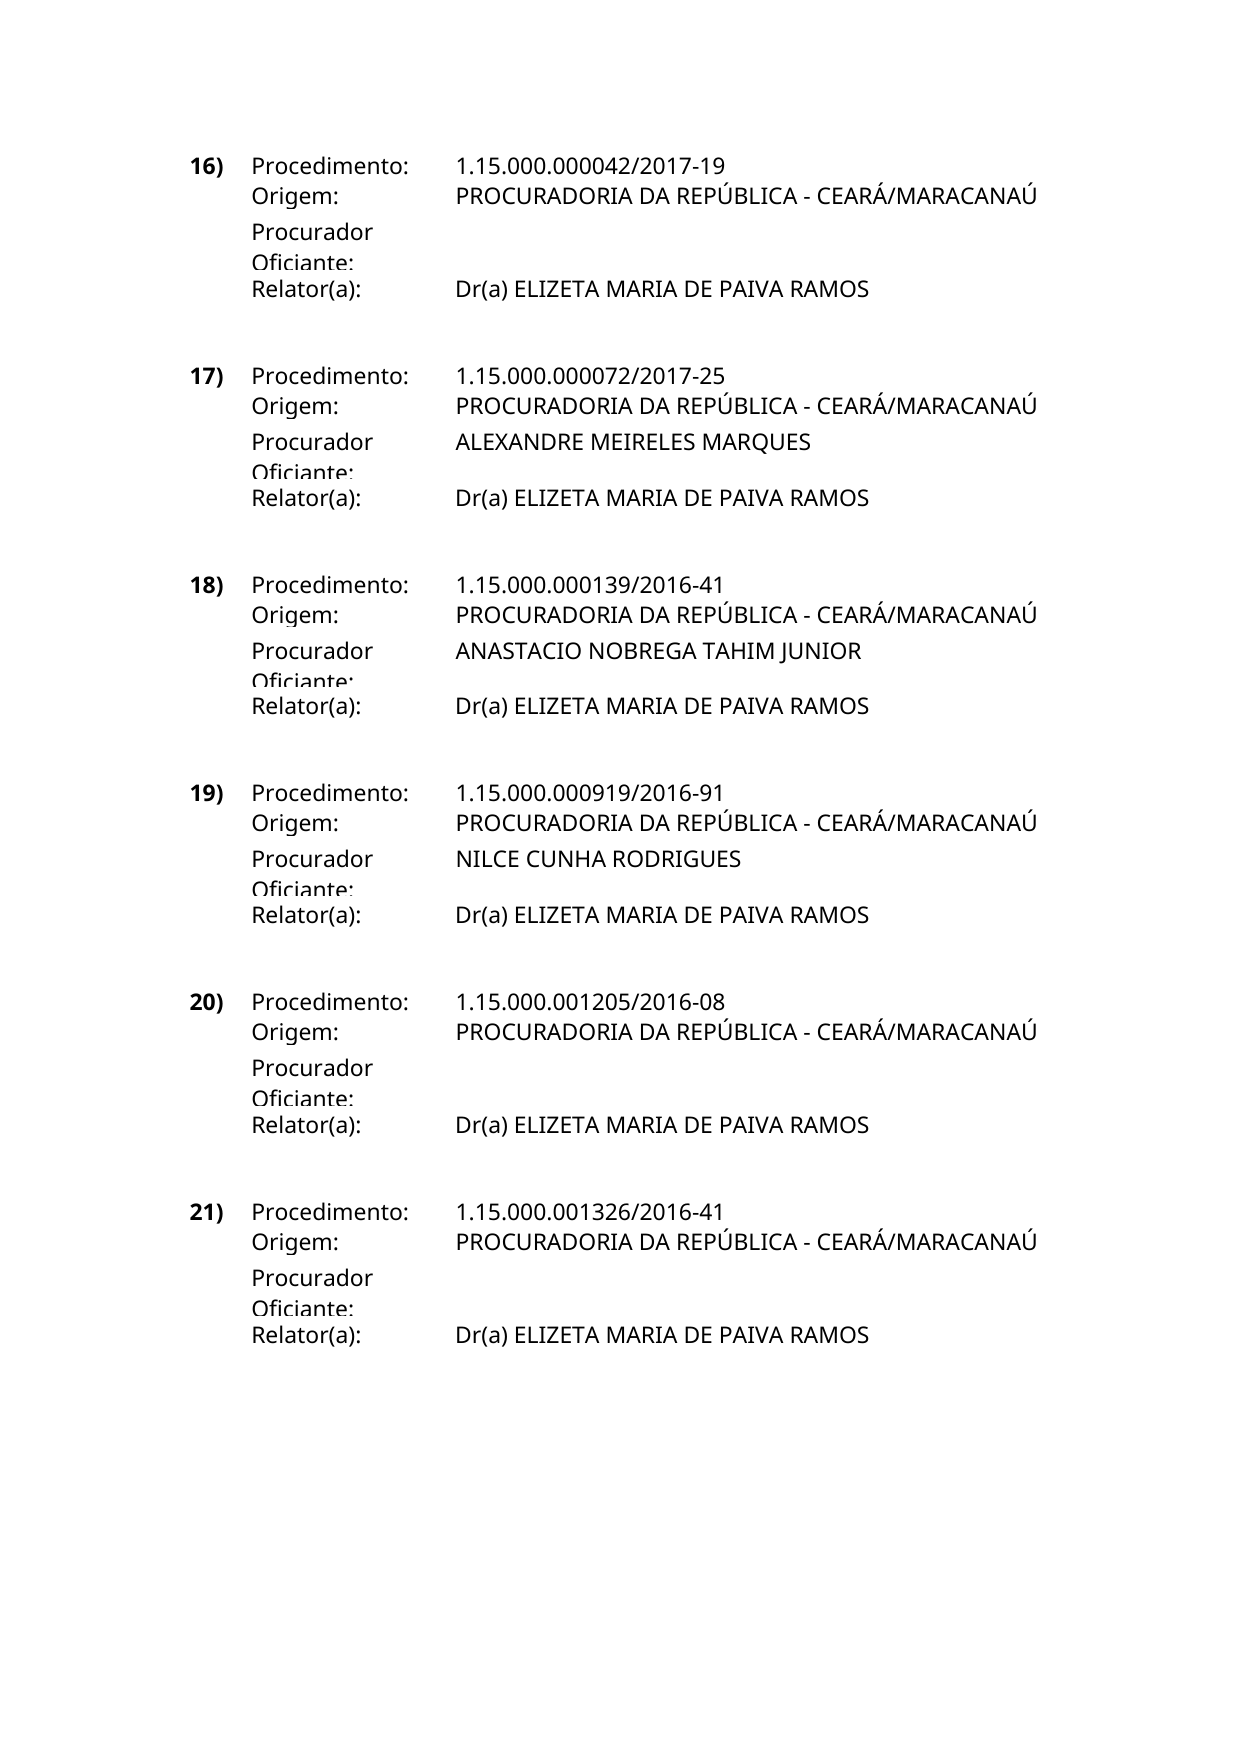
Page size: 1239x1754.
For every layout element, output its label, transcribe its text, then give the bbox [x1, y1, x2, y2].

table_cell [1125, 1139, 1239, 1196]
table_cell ALEXANDRE MEIRELES MARQUES [455, 426, 1124, 477]
table_cell [455, 836, 1124, 843]
table_cell [0, 569, 189, 597]
table_cell Procedimento: [251, 1196, 455, 1224]
table_cell [1125, 569, 1239, 597]
table_cell Procedimento: [251, 986, 455, 1014]
table_cell 16) [189, 150, 251, 178]
table_header Relator(a): [251, 1319, 455, 1347]
table_cell [189, 1139, 251, 1196]
table_cell [455, 303, 1124, 360]
table_cell [455, 209, 1124, 216]
table_cell 18) [189, 569, 251, 597]
table_cell [189, 635, 251, 686]
table_cell [189, 216, 251, 270]
table_cell PROCURADORIA DA REPÚBLICA - CEARÁ/MARACANAÚ [455, 1226, 1124, 1254]
table_cell Procedimento: [251, 360, 455, 388]
table_cell Procedimento: [251, 150, 455, 178]
table_header Dr(a) ELIZETA MARIA DE PAIVA RAMOS [455, 482, 1122, 510]
table_cell [455, 1052, 1124, 1106]
table_cell 20) [189, 986, 251, 1014]
table_cell [1125, 150, 1239, 178]
table_cell [0, 777, 189, 806]
table_cell [189, 390, 251, 418]
table_cell [1125, 360, 1239, 388]
table_cell [455, 627, 1124, 634]
table_cell [0, 216, 189, 270]
table_cell [1125, 1254, 1239, 1262]
table_cell [189, 303, 251, 360]
table_header Relator(a): [251, 273, 455, 302]
table_cell [251, 1044, 455, 1052]
table_cell [189, 599, 251, 627]
table_cell [1125, 216, 1239, 270]
table_cell [0, 512, 189, 568]
table_cell [0, 1016, 189, 1044]
table_cell [455, 1044, 1124, 1052]
table_cell [0, 1319, 189, 1349]
table_cell [0, 843, 189, 894]
table_cell [0, 720, 189, 777]
table_cell 1.15.000.000072/2017-25 [455, 360, 1124, 388]
table_cell [0, 1052, 189, 1106]
table_cell [455, 419, 1124, 426]
table_cell [0, 1109, 189, 1139]
table_header Dr(a) ELIZETA MARIA DE PAIVA RAMOS [455, 1109, 1122, 1137]
table_cell Origem: [251, 599, 455, 627]
table_cell [189, 1254, 251, 1262]
table_cell [1125, 482, 1239, 512]
table_cell [189, 1109, 251, 1139]
table_cell PROCURADORIA DA REPÚBLICA - CEARÁ/MARACANAÚ [455, 180, 1124, 208]
table_cell [1125, 1262, 1239, 1316]
table_cell PROCURADORIA DA REPÚBLICA - CEARÁ/MARACANAÚ [455, 599, 1124, 627]
table_cell 1.15.000.000042/2017-19 [455, 150, 1124, 178]
table_header Dr(a) ELIZETA MARIA DE PAIVA RAMOS [455, 273, 1122, 302]
table_cell [189, 482, 251, 512]
table_cell [189, 1044, 251, 1052]
table_cell [1125, 635, 1239, 686]
table_cell [0, 635, 189, 686]
table_cell Procurador Oficiante: [251, 426, 455, 478]
table_header Dr(a) ELIZETA MARIA DE PAIVA RAMOS [455, 899, 1122, 927]
table_cell [0, 1262, 189, 1316]
table_cell Procurador Oficiante: [251, 843, 455, 896]
table_cell [0, 209, 189, 216]
table_header [0, 0, 189, 150]
table_cell [1125, 986, 1239, 1014]
table_cell [189, 899, 251, 929]
table_cell [455, 929, 1124, 986]
table_cell [0, 180, 189, 208]
table_cell [0, 986, 189, 1014]
table_cell Origem: [251, 1016, 455, 1044]
table_cell NILCE CUNHA RODRIGUES [455, 843, 1124, 894]
table_cell [1125, 426, 1239, 477]
table_cell [251, 720, 455, 777]
table_cell [251, 512, 455, 568]
table_header Dr(a) ELIZETA MARIA DE PAIVA RAMOS [455, 1319, 1122, 1347]
table_cell [0, 899, 189, 929]
table_cell [0, 1139, 189, 1196]
table_cell Procurador Oficiante: [251, 635, 455, 687]
table_cell Origem: [251, 1226, 455, 1254]
table_cell [0, 599, 189, 627]
table_cell [189, 419, 251, 426]
table_header [455, 0, 1124, 150]
table_cell [189, 1052, 251, 1106]
table_cell [189, 690, 251, 720]
table_cell 1.15.000.001205/2016-08 [455, 986, 1124, 1014]
table_cell [0, 1196, 189, 1224]
table_cell PROCURADORIA DA REPÚBLICA - CEARÁ/MARACANAÚ [455, 390, 1124, 418]
table_cell [189, 512, 251, 568]
table_cell [1125, 512, 1239, 568]
table_cell [1125, 836, 1239, 843]
table_cell [1125, 1052, 1239, 1106]
table_header Dr(a) ELIZETA MARIA DE PAIVA RAMOS [455, 690, 1122, 719]
table_cell [251, 929, 455, 986]
table_header Relator(a): [251, 690, 455, 719]
table_cell [0, 419, 189, 426]
table_cell [251, 419, 455, 426]
table_cell [251, 303, 455, 360]
table_cell 17) [189, 360, 251, 388]
table_cell Procedimento: [251, 569, 455, 597]
table_cell [0, 303, 189, 360]
table_cell [1125, 180, 1239, 208]
table_header [1125, 0, 1239, 150]
table_cell [1125, 1319, 1239, 1349]
table_cell [0, 482, 189, 512]
table_cell Origem: [251, 390, 455, 418]
table_cell [189, 180, 251, 208]
table_cell Origem: [251, 807, 455, 836]
table_header [251, 0, 455, 150]
table_cell [0, 690, 189, 720]
table_cell [1125, 720, 1239, 777]
table_cell [1125, 690, 1239, 720]
table_cell [1125, 1109, 1239, 1139]
table_cell [1125, 1016, 1239, 1044]
table_cell [1125, 843, 1239, 894]
table_cell [1125, 209, 1239, 216]
table_cell [1125, 1226, 1239, 1254]
table_cell [455, 1262, 1124, 1316]
table_cell [251, 627, 455, 634]
table_cell PROCURADORIA DA REPÚBLICA - CEARÁ/MARACANAÚ [455, 807, 1124, 836]
table_cell [0, 426, 189, 477]
table_cell [189, 426, 251, 477]
table_header [189, 0, 251, 150]
table_cell [1125, 1196, 1239, 1224]
table_cell [251, 209, 455, 216]
table_cell [1125, 899, 1239, 929]
table_cell [455, 1139, 1124, 1196]
table_cell [189, 627, 251, 634]
table_header Relator(a): [251, 482, 455, 510]
table_cell [0, 1226, 189, 1254]
table_header Relator(a): [251, 899, 455, 927]
table_cell [1125, 419, 1239, 426]
table_cell [0, 1044, 189, 1052]
table_cell 1.15.000.001326/2016-41 [455, 1196, 1124, 1224]
table_cell [1125, 599, 1239, 627]
table_cell Origem: [251, 180, 455, 208]
table_cell [189, 807, 251, 836]
table_cell [251, 836, 455, 843]
table_cell [189, 836, 251, 843]
table_cell ANASTACIO NOBREGA TAHIM JUNIOR [455, 635, 1124, 686]
table_cell [1125, 1044, 1239, 1052]
table_cell 19) [189, 777, 251, 806]
table_header Relator(a): [251, 1109, 455, 1137]
table_cell PROCURADORIA DA REPÚBLICA - CEARÁ/MARACANAÚ [455, 1016, 1124, 1044]
table_cell [251, 1139, 455, 1196]
table_cell [1125, 807, 1239, 836]
table_cell [189, 209, 251, 216]
table_cell Procurador Oficiante: [251, 1052, 455, 1106]
table_cell [455, 512, 1124, 568]
table_cell [189, 843, 251, 894]
table_cell [455, 216, 1124, 270]
table_cell [0, 929, 189, 986]
table_cell 1.15.000.000139/2016-41 [455, 569, 1124, 597]
table_cell [189, 929, 251, 986]
table_cell [0, 390, 189, 418]
table_cell [0, 1254, 189, 1262]
table_cell [1125, 777, 1239, 806]
table_cell [0, 627, 189, 634]
table_cell Procurador Oficiante: [251, 216, 455, 270]
table_cell [0, 360, 189, 388]
table_cell [1125, 390, 1239, 418]
table_cell Procedimento: [251, 777, 455, 806]
table_cell [1125, 303, 1239, 360]
table_cell [189, 273, 251, 303]
table_cell [251, 1254, 455, 1262]
table_cell [0, 807, 189, 836]
table_cell [455, 1254, 1124, 1262]
table_cell [189, 1226, 251, 1254]
table_cell [189, 1016, 251, 1044]
table_cell Procurador Oficiante: [251, 1262, 455, 1316]
table_cell [189, 1319, 251, 1349]
table_cell [0, 836, 189, 843]
table_cell [0, 150, 189, 178]
table_cell 21) [189, 1196, 251, 1224]
table_cell [0, 273, 189, 303]
table_cell [1125, 273, 1239, 303]
table_cell [189, 1262, 251, 1316]
table_cell [455, 720, 1124, 777]
table_cell [1125, 627, 1239, 634]
table_cell [189, 720, 251, 777]
table_cell [1125, 929, 1239, 986]
table_cell 1.15.000.000919/2016-91 [455, 777, 1124, 806]
